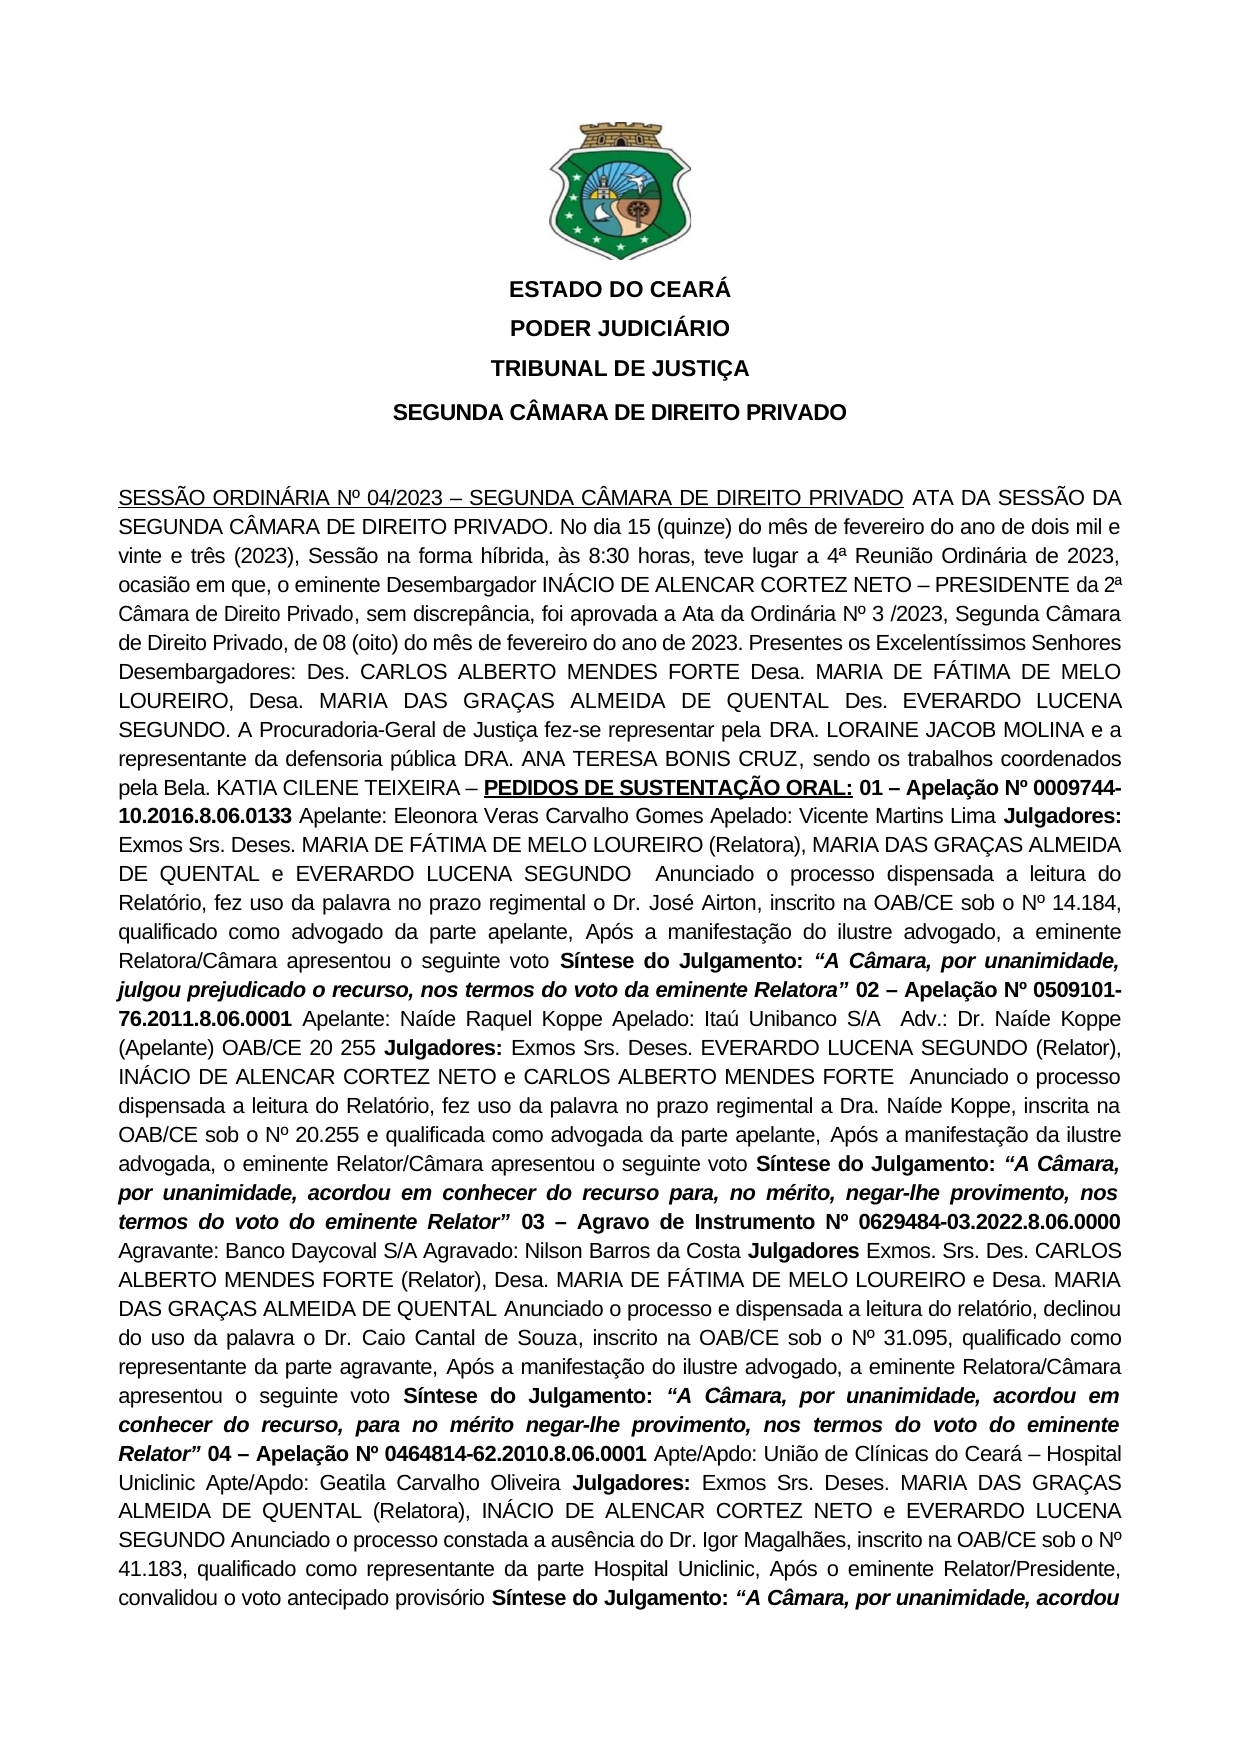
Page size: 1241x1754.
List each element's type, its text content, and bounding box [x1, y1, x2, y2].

text SEGUNDA CÂMARA DE DIREITO PRIVADO [118, 398, 1122, 425]
text ESTADO DO CEARÁ [118, 276, 1122, 302]
picture [549, 122, 692, 260]
text PODER JUDICIÁRIO [118, 315, 1122, 341]
text SESSÃO ORDINÁRIA Nº 04/2023 – SEGUNDA CÂMARA DE DIREITO PRIVADO ATA DA SESSÃO DA SEGUNDA CÂMARA DE DIREITO PRIVADO. No dia 15 (quinze) do mês de fevereiro do ano de dois mil e vinte e três (2023), Sessão na forma híbrida, às 8:30 horas, teve lugar a 4ª Reunião Ordinária de 2023, ocasião em que, o eminente Desembargador INÁCIO DE ALENCAR CORTEZ NETO – PRESIDENTE da 2ª Câmara de Direito Privado, sem discrepância, foi aprovada a Ata da Ordinária Nº 3 /2023, Segunda Câmara de Direito Privado, de 08 (oito) do mês de fevereiro do ano de 2023. Presentes os Excelentíssimos Senhores Desembargadores: Des. CARLOS ALBERTO MENDES FORTE Desa. MARIA DE FÁTIMA DE MELO LOUREIRO, Desa. MARIA DAS GRAÇAS ALMEIDA DE QUENTAL Des. EVERARDO LUCENA SEGUNDO. A Procuradoria-Geral de Justiça fez-se representar pela DRA. LORAINE JACOB MOLINA e a representante da defensoria pública DRA. ANA TERESA BONIS CRUZ, sendo os trabalhos coordenados pela Bela. KATIA CILENE TEIXEIRA – PEDIDOS DE SUSTENTAÇÃO ORAL: 01 – Apelação Nº 0009744-10.2016.8.06.0133 Apelante: Eleonora Veras Carvalho Gomes Apelado: Vicente Martins Lima Julgadores: Exmos Srs. Deses. MARIA DE FÁTIMA DE MELO LOUREIRO (Relatora), MARIA DAS GRAÇAS ALMEIDA DE QUENTAL e EVERARDO LUCENA SEGUNDO Anunciado o processo dispensada a leitura do Relatório, fez uso da palavra no prazo regimental o Dr. José Airton, inscrito na OAB/CE sob o Nº 14.184, qualificado como advogado da parte apelante, Após a manifestação do ilustre advogado, a eminente Relatora/Câmara apresentou o seguinte voto Síntese do Julgamento: “A Câmara, por unanimidade, julgou prejudicado o recurso, nos termos do voto da eminente Relatora” 02 – Apelação Nº 0509101-76.2011.8.06.0001 Apelante: Naíde Raquel Koppe Apelado: Itaú Unibanco S/A Adv.: Dr. Naíde Koppe (Apelante) OAB/CE 20 255 Julgadores: Exmos Srs. Deses. EVERARDO LUCENA SEGUNDO (Relator), INÁCIO DE ALENCAR CORTEZ NETO e CARLOS ALBERTO MENDES FORTE Anunciado o processo dispensada a leitura do Relatório, fez uso da palavra no prazo regimental a Dra. Naíde Koppe, inscrita na OAB/CE sob o Nº 20.255 e qualificada como advogada da parte apelante, Após a manifestação da ilustre advogada, o eminente Relator/Câmara apresentou o seguinte voto Síntese do Julgamento: “A Câmara, por unanimidade, acordou em conhecer do recurso para, no mérito, negar-lhe provimento, nos termos do voto do eminente Relator” 03 – Agravo de Instrumento Nº 0629484-03.2022.8.06.0000 Agravante: Banco Daycoval S/A Agravado: Nilson Barros da Costa Julgadores Exmos. Srs. Des. CARLOS ALBERTO MENDES FORTE (Relator), Desa. MARIA DE FÁTIMA DE MELO LOUREIRO e Desa. MARIA DAS GRAÇAS ALMEIDA DE QUENTAL Anunciado o processo e dispensada a leitura do relatório, declinou do uso da palavra o Dr. Caio Cantal de Souza, inscrito na OAB/CE sob o Nº 31.095, qualificado como representante da parte agravante, Após a manifestação do ilustre advogado, a eminente Relatora/Câmara apresentou o seguinte voto Síntese do Julgamento: “A Câmara, por unanimidade, acordou em conhecer do recurso, para no mérito negar-lhe provimento, nos termos do voto do eminente Relator” 04 – Apelação Nº 0464814-62.2010.8.06.0001 Apte/Apdo: União de Clínicas do Ceará – Hospital Uniclinic Apte/Apdo: Geatila Carvalho Oliveira Julgadores: Exmos Srs. Deses. MARIA DAS GRAÇAS ALMEIDA DE QUENTAL (Relatora), INÁCIO DE ALENCAR CORTEZ NETO e EVERARDO LUCENA SEGUNDO Anunciado o processo constada a ausência do Dr. Igor Magalhães, inscrito na OAB/CE sob o Nº 41.183, qualificado como representante da parte Hospital Uniclinic, Após o eminente Relator/Presidente, convalidou o voto antecipado provisório Síntese do Julgamento: “A Câmara, por unanimidade, acordou [118, 485, 1122, 1610]
text TRIBUNAL DE JUSTIÇA [118, 354, 1122, 381]
